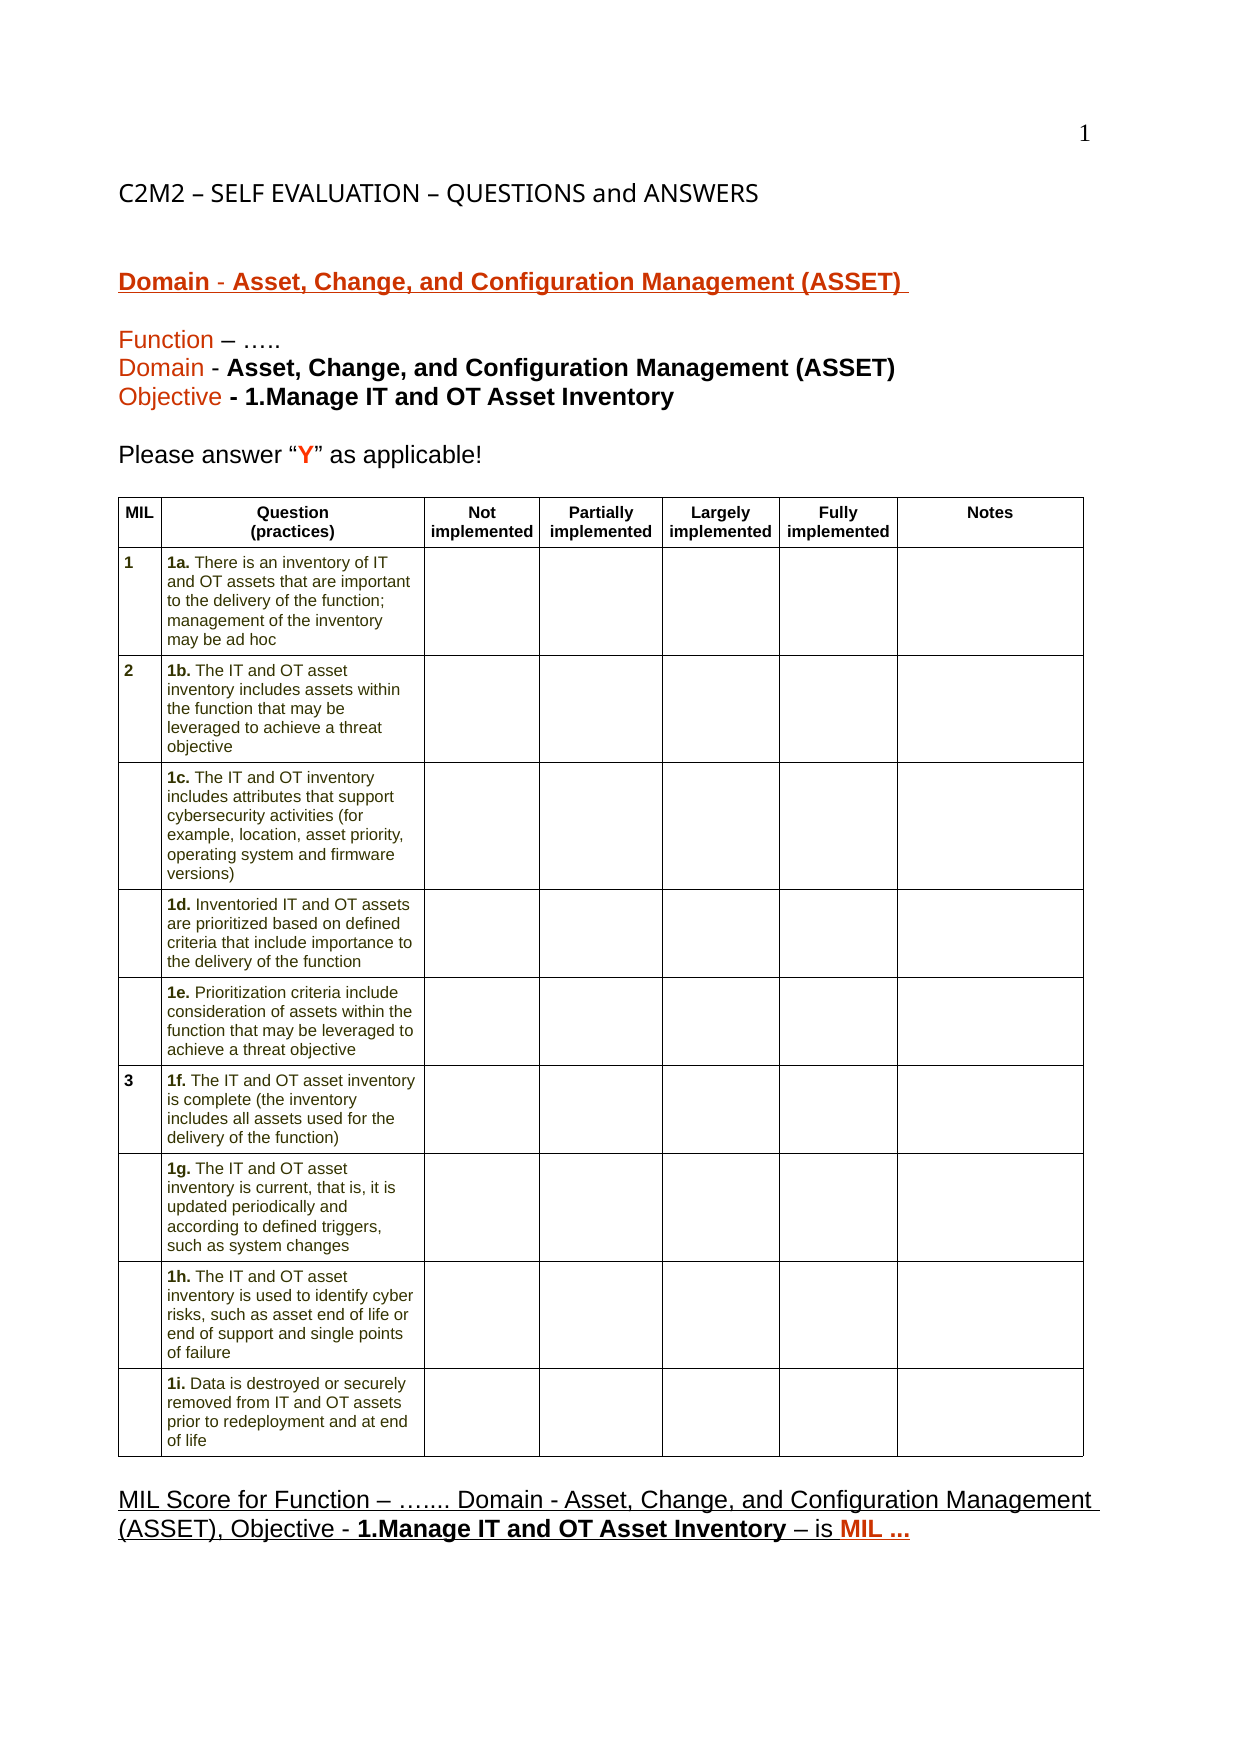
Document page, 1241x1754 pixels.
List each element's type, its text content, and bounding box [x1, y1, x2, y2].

table_cell [780, 656, 897, 762]
table_cell [540, 548, 662, 654]
text Please answer “Y” as applicable! [118, 440, 1122, 468]
table_cell [780, 890, 897, 977]
table_header Fully implemented [780, 498, 897, 547]
table_cell [540, 1154, 662, 1261]
table_cell [119, 1154, 161, 1261]
table_cell [540, 890, 662, 977]
table_cell [780, 548, 897, 654]
table_cell [540, 1262, 662, 1368]
text Function – ….. [118, 325, 1122, 353]
table_cell [663, 890, 779, 977]
table_header Largely implemented [663, 498, 779, 547]
table_cell 1f. The IT and OT asset inventory is complete (the inventory includes all assets used for the delivery of the function) [162, 1066, 424, 1153]
table_cell [119, 978, 161, 1065]
table_cell [540, 656, 662, 762]
table_cell [425, 1369, 539, 1456]
table_cell 1e. Prioritization criteria include consideration of assets within the function that may be leveraged to achieve a threat objective [162, 978, 424, 1065]
table_cell [663, 1369, 779, 1456]
table_cell [780, 1154, 897, 1261]
table_cell 1d. Inventoried IT and OT assets are prioritized based on defined criteria that include importance to the delivery of the function [162, 890, 424, 977]
table_cell [425, 656, 539, 762]
table_cell [780, 978, 897, 1065]
table_cell [119, 890, 161, 977]
table_cell [425, 890, 539, 977]
text Objective - 1.Manage IT and OT Asset Inventory [118, 382, 1122, 411]
table_header Not implemented [425, 498, 539, 547]
table_cell [663, 548, 779, 654]
table_header Question (practices) [162, 498, 424, 547]
table_cell [663, 978, 779, 1065]
table_cell [780, 763, 897, 888]
table_cell [663, 1262, 779, 1368]
table_cell [898, 763, 1083, 888]
text C2M2 – SELF EVALUATION – QUESTIONS and ANSWERS [118, 176, 1122, 210]
table_cell [663, 656, 779, 762]
text 1 [118, 118, 1122, 147]
table_cell [780, 1066, 897, 1153]
table_cell [898, 978, 1083, 1065]
table_cell 1h. The IT and OT asset inventory is used to identify cyber risks, such as asset end of life or end of support and single points of failure [162, 1262, 424, 1368]
text MIL Score for Function – ….... Domain - Asset, Change, and Configuration Management (ASSET), Objective - 1.Manage IT and OT Asset Inventory – is MIL ... [118, 1485, 1122, 1542]
table_cell 2 [119, 656, 161, 762]
text Domain - Asset, Change, and Configuration Management (ASSET) [118, 267, 1122, 296]
table_cell [119, 1262, 161, 1368]
table_cell 1 [119, 548, 161, 654]
table_cell [119, 763, 161, 888]
table_cell [663, 763, 779, 888]
table_cell [425, 978, 539, 1065]
text Domain - Asset, Change, and Configuration Management (ASSET) [118, 353, 1122, 382]
table_cell [898, 656, 1083, 762]
table_cell [663, 1154, 779, 1261]
table_cell [425, 1262, 539, 1368]
table_header MIL [119, 498, 161, 547]
table_cell [425, 1154, 539, 1261]
table_cell [540, 978, 662, 1065]
table_cell [540, 763, 662, 888]
table_cell [898, 890, 1083, 977]
table_cell [898, 1262, 1083, 1368]
table_cell [898, 1066, 1083, 1153]
table_cell 3 [119, 1066, 161, 1153]
table_cell [898, 1154, 1083, 1261]
table_cell 1b. The IT and OT asset inventory includes assets within the function that may be leveraged to achieve a threat objective [162, 656, 424, 762]
table_cell [663, 1066, 779, 1153]
table_header Partially implemented [540, 498, 662, 547]
table_cell 1g. The IT and OT asset inventory is current, that is, it is updated periodically and according to defined triggers, such as system changes [162, 1154, 424, 1261]
table_cell [898, 548, 1083, 654]
table_cell [540, 1369, 662, 1456]
table_cell [425, 1066, 539, 1153]
table_cell 1c. The IT and OT inventory includes attributes that support cybersecurity activities (for example, location, asset priority, operating system and firmware versions) [162, 763, 424, 888]
table_cell [540, 1066, 662, 1153]
table_cell [425, 548, 539, 654]
table_cell [898, 1369, 1083, 1456]
table_cell [119, 1369, 161, 1456]
table_cell [780, 1369, 897, 1456]
table_cell [780, 1262, 897, 1368]
table_header Notes [898, 498, 1083, 547]
table_cell 1i. Data is destroyed or securely removed from IT and OT assets prior to redeployment and at end of life [162, 1369, 424, 1456]
table_cell 1a. There is an inventory of IT and OT assets that are important to the delivery of the function; management of the inventory may be ad hoc [162, 548, 424, 654]
table_cell [425, 763, 539, 888]
